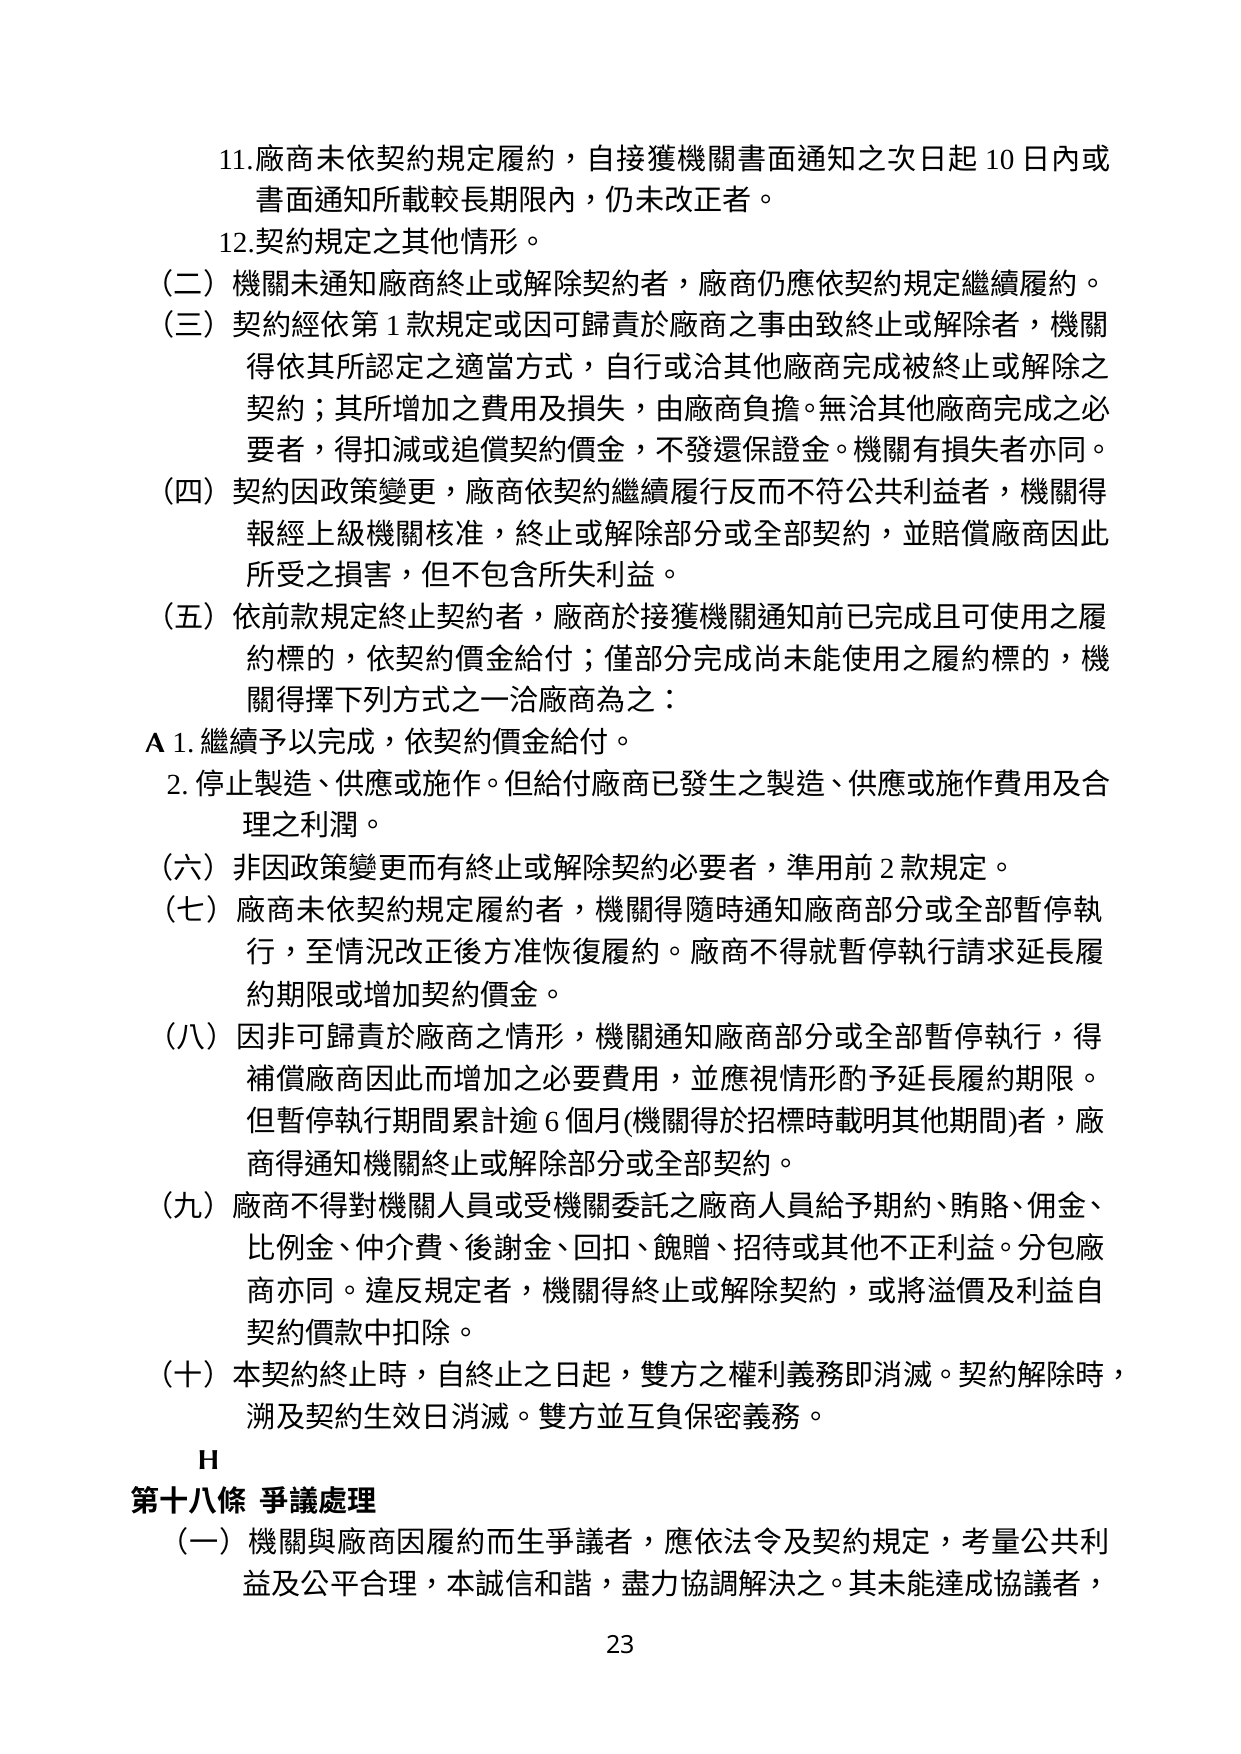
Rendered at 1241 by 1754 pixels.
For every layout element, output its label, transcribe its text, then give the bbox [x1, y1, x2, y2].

text 第十八條 爭議處理 [130, 1478, 1110, 1519]
text （一）機關與廠商因履約而生爭議者，應依法令及契約規定，考量公共利益及公平合理，本誠信和諧，盡力協調解決之。其未能達成協議者， [159, 1519, 1110, 1603]
text  1. 繼續予以完成，依契約價金給付。 [130, 719, 1110, 761]
text （六）非因政策變更而有終止或解除契約必要者，準用前2款規定。 [130, 844, 1104, 886]
text （七）廠商未依契約規定履約者，機關得隨時通知廠商部分或全部暫停執行，至情況改正後方准恢復履約。廠商不得就暫停執行請求延長履約期限或增加契約價金。 [130, 886, 1104, 1013]
text 2. 停止製造、供應或施作。但給付廠商已發生之製造、供應或施作費用及合理之利潤。 [130, 761, 1110, 844]
list 廠商未依契約規定履約，自接獲機關書面通知之次日起10日內或書面通知所載較長期限內，仍未改正者。 [218, 136, 1110, 219]
text （四）契約因政策變更，廠商依契約繼續履行反而不符公共利益者，機關得報經上級機關核准，終止或解除部分或全部契約，並賠償廠商因此所受之損害，但不包含所失利益。 [130, 469, 1110, 594]
text （二）機關未通知廠商終止或解除契約者，廠商仍應依契約規定繼續履約。 [130, 261, 1110, 302]
text （十）本契約終止時，自終止之日起，雙方之權利義務即消滅。契約解除時，溯及契約生效日消滅。雙方並互負保密義務。 [130, 1352, 1104, 1436]
text  [159, 1436, 1110, 1478]
text （八）因非可歸責於廠商之情形，機關通知廠商部分或全部暫停執行，得補償廠商因此而增加之必要費用，並應視情形酌予延長履約期限。但暫停執行期間累計逾6個月(機關得於招標時載明其他期間)者，廠商得通知機關終止或解除部分或全部契約。 [130, 1013, 1104, 1182]
list 契約規定之其他情形。 [218, 219, 1110, 261]
text （五）依前款規定終止契約者，廠商於接獲機關通知前已完成且可使用之履約標的，依契約價金給付；僅部分完成尚未能使用之履約標的，機關得擇下列方式之一洽廠商為之： [130, 594, 1110, 719]
text （九）廠商不得對機關人員或受機關委託之廠商人員給予期約、賄賂、佣金、比例金、仲介費、後謝金、回扣、餽贈、招待或其他不正利益。分包廠商亦同。違反規定者，機關得終止或解除契約，或將溢價及利益自契約價款中扣除。 [130, 1182, 1104, 1352]
text （三）契約經依第1款規定或因可歸責於廠商之事由致終止或解除者，機關得依其所認定之適當方式，自行或洽其他廠商完成被終止或解除之契約；其所增加之費用及損失，由廠商負擔。無洽其他廠商完成之必要者，得扣減或追償契約價金，不發還保證金。機關有損失者亦同。 [130, 302, 1110, 469]
